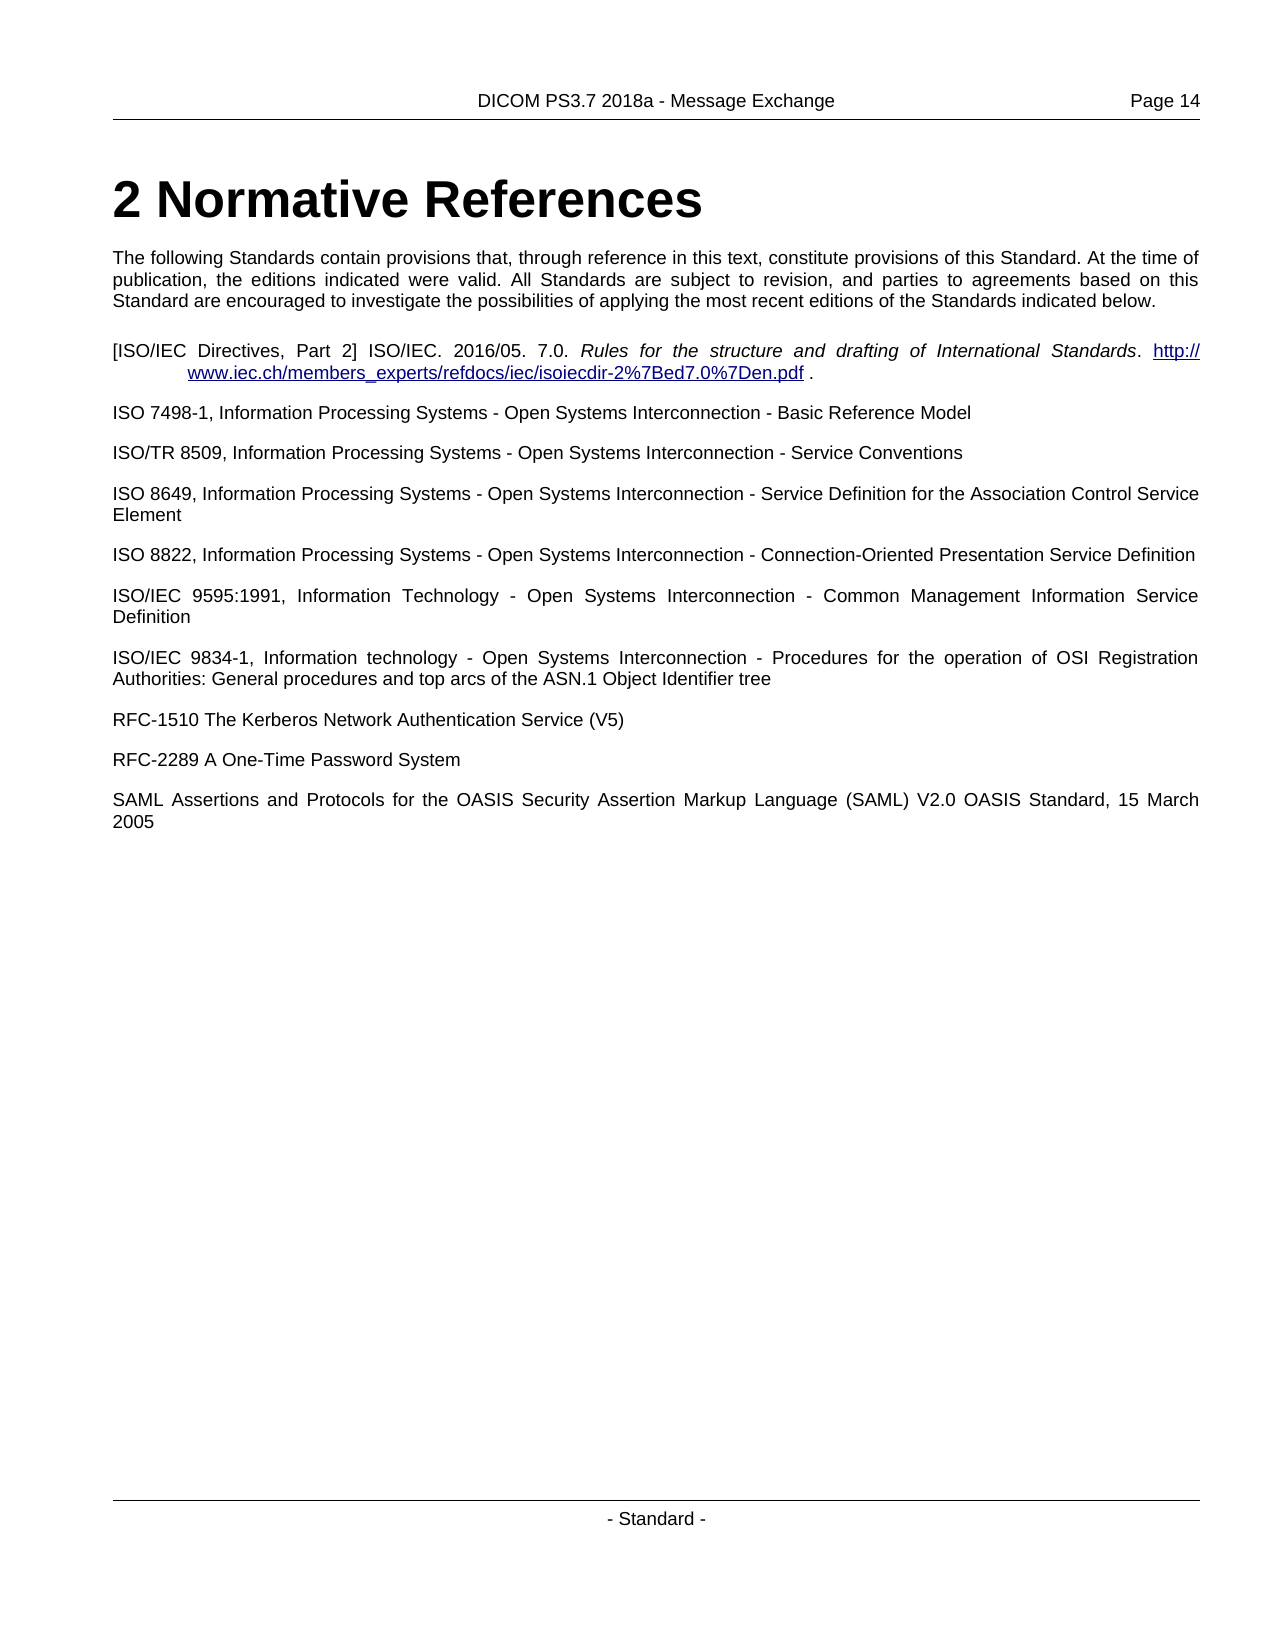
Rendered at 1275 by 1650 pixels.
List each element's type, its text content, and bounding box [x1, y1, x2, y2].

text ISO 8822, Information Processing Systems - Open Systems Interconnection - Connection-Oriented Presentation Service Definition [112, 544, 1200, 566]
text RFC-1510 The Kerberos Network Authentication Service (V5) [112, 708, 1200, 730]
text ISO/IEC 9595:1991, Information Technology - Open Systems Interconnection - Common Management Information Service Definition [112, 584, 1200, 628]
text ISO/TR 8509, Information Processing Systems - Open Systems Interconnection - Service Conventions [112, 442, 1200, 464]
text ISO 8649, Information Processing Systems - Open Systems Interconnection - Service Definition for the Association Control Service Element [112, 482, 1200, 526]
text The following Standards contain provisions that, through reference in this text, constitute provisions of this Standard. At the time of publication, the editions indicated were valid. All Standards are subject to revision, and parties to agreements based on this Standard are encouraged to investigate the possibilities of applying the most recent editions of the Standards indicated below. [112, 247, 1200, 312]
text SAML Assertions and Protocols for the OASIS Security Assertion Markup Language (SAML) V2.0 OASIS Standard, 15 March 2005 [112, 789, 1200, 832]
text ISO/IEC 9834-1, Information technology - Open Systems Interconnection - Procedures for the operation of OSI Registration Authorities: General procedures and top arcs of the ASN.1 Object Identifier tree [112, 646, 1200, 689]
text ISO 7498-1, Information Processing Systems - Open Systems Interconnection - Basic Reference Model [112, 402, 1200, 423]
text RFC-2289 A One-Time Password System [112, 749, 1200, 770]
text [ISO/IEC Directives, Part 2] ISO/IEC. 2016/05. 7.0. Rules for the structure and drafting of International Standards. http://​www.iec.ch/​members_experts/​refdocs/​iec/​isoiecdir-2%7Bed7.0%7Den.pdf . [112, 340, 1200, 383]
text 2 Normative References [112, 169, 1200, 228]
